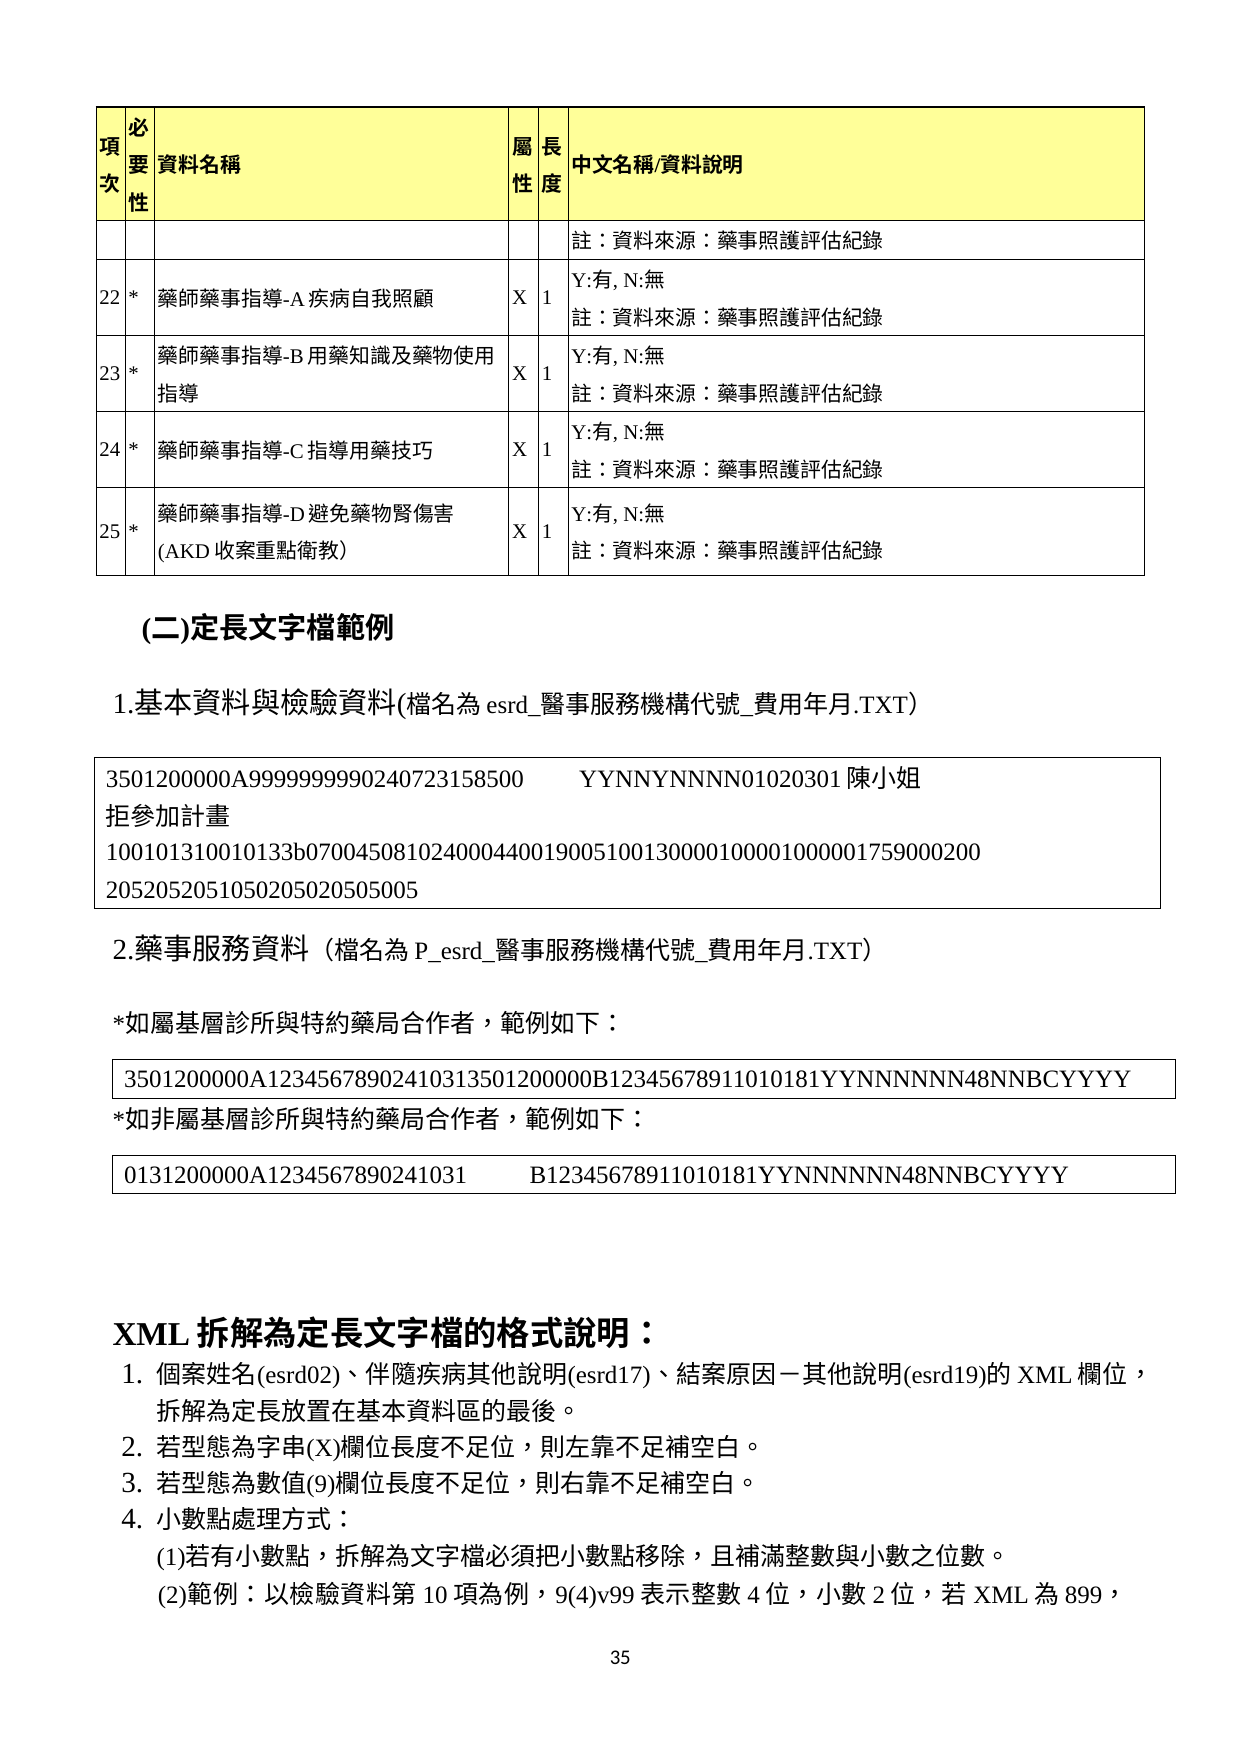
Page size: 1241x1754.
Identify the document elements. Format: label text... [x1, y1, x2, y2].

table_cell X [509, 336, 538, 411]
table_cell * [126, 412, 154, 487]
table_cell 1 [539, 488, 568, 574]
table_cell * [126, 260, 154, 334]
table_cell 25 [97, 488, 125, 574]
text 2.藥事服務資料（檔名為P_esrd_醫事服務機構代號_費用年月.TXT） [112, 909, 1128, 984]
table_cell [97, 221, 125, 258]
table_cell [155, 221, 508, 258]
table_cell * [126, 488, 154, 574]
table_cell 藥師藥事指導-C指導用藥技巧 [155, 412, 508, 487]
table_header 長度 [539, 108, 568, 220]
table_header 3501200000A12345678902410313501200000B12345678911010181YYNNNNNN48NNBCYYYY [113, 1060, 1175, 1097]
table_cell Y:有, N:無 註：資料來源：藥事照護評估紀錄 [569, 488, 1144, 574]
text (二)定長文字檔範例 [112, 613, 1128, 644]
table_header 必要性 [126, 108, 154, 220]
table_header 資料名稱 [155, 108, 508, 220]
text *如非屬基層診所與特約藥局合作者，範例如下： [112, 1099, 1128, 1136]
text (2)範例：以檢驗資料第10項為例，9(4)v99表示整數4位，小數2位，若 XML為899， [158, 1574, 1128, 1611]
table_cell Y:有, N:無 註：資料來源：藥事照護評估紀錄 [569, 412, 1144, 487]
table_cell Y:有, N:無 註：資料來源：藥事照護評估紀錄 [569, 260, 1144, 334]
table_cell X [509, 260, 538, 334]
table_header 3501200000A9999999990240723158500 YYNNYNNNN01020301陳小姐 拒參加計畫 100101310010133b070045081024000440019005100130000100001000001759000200 2052052051050205020505005 [95, 758, 1160, 908]
table_cell X [509, 488, 538, 574]
table_cell [539, 221, 568, 258]
table_cell 24 [97, 412, 125, 487]
table_header 0131200000A1234567890241031 B12345678911010181YYNNNNNN48NNBCYYYY [113, 1156, 1175, 1193]
table_cell 藥師藥事指導-A疾病自我照顧 [155, 260, 508, 334]
table_cell 23 [97, 336, 125, 411]
table_header 項 次 [97, 108, 125, 220]
table_cell 1 [539, 336, 568, 411]
table_cell [126, 221, 154, 258]
table_header 中文名稱/資料說明 [569, 108, 1144, 220]
subtitle XML拆解為定長文字檔的格式說明： [112, 1307, 1128, 1355]
table_cell 註：資料來源：藥事照護評估紀錄 [569, 221, 1144, 258]
list 若型態為數值(9)欄位長度不足位，則右靠不足補空白。 [121, 1464, 1128, 1500]
table_cell 藥師藥事指導-D避免藥物腎傷害 (AKD收案重點衛教） [155, 488, 508, 574]
table_cell 1 [539, 260, 568, 334]
table_cell [509, 221, 538, 258]
text (1)若有小數點，拆解為文字檔必須把小數點移除，且補滿整數與小數之位數。 [156, 1536, 1128, 1574]
text 1.基本資料與檢驗資料(檔名為esrd_醫事服務機構代號_費用年月.TXT） [112, 663, 1128, 738]
text *如屬基層診所與特約藥局合作者，範例如下： [112, 1003, 1128, 1040]
table_cell X [509, 412, 538, 487]
list 小數點處理方式： [121, 1500, 1128, 1536]
table_cell 22 [97, 260, 125, 334]
table_cell * [126, 336, 154, 411]
table_cell 1 [539, 412, 568, 487]
table_cell 藥師藥事指導-B用藥知識及藥物使用指導 [155, 336, 508, 411]
list 個案姓名(esrd02)、伴隨疾病其他說明(esrd17)、結案原因－其他說明(esrd19)的XML欄位，拆解為定長放置在基本資料區的最後。 [121, 1355, 1128, 1427]
table_cell Y:有, N:無 註：資料來源：藥事照護評估紀錄 [569, 336, 1144, 411]
list 若型態為字串(X)欄位長度不足位，則左靠不足補空白。 [121, 1427, 1128, 1464]
table_header 屬性 [509, 108, 538, 220]
